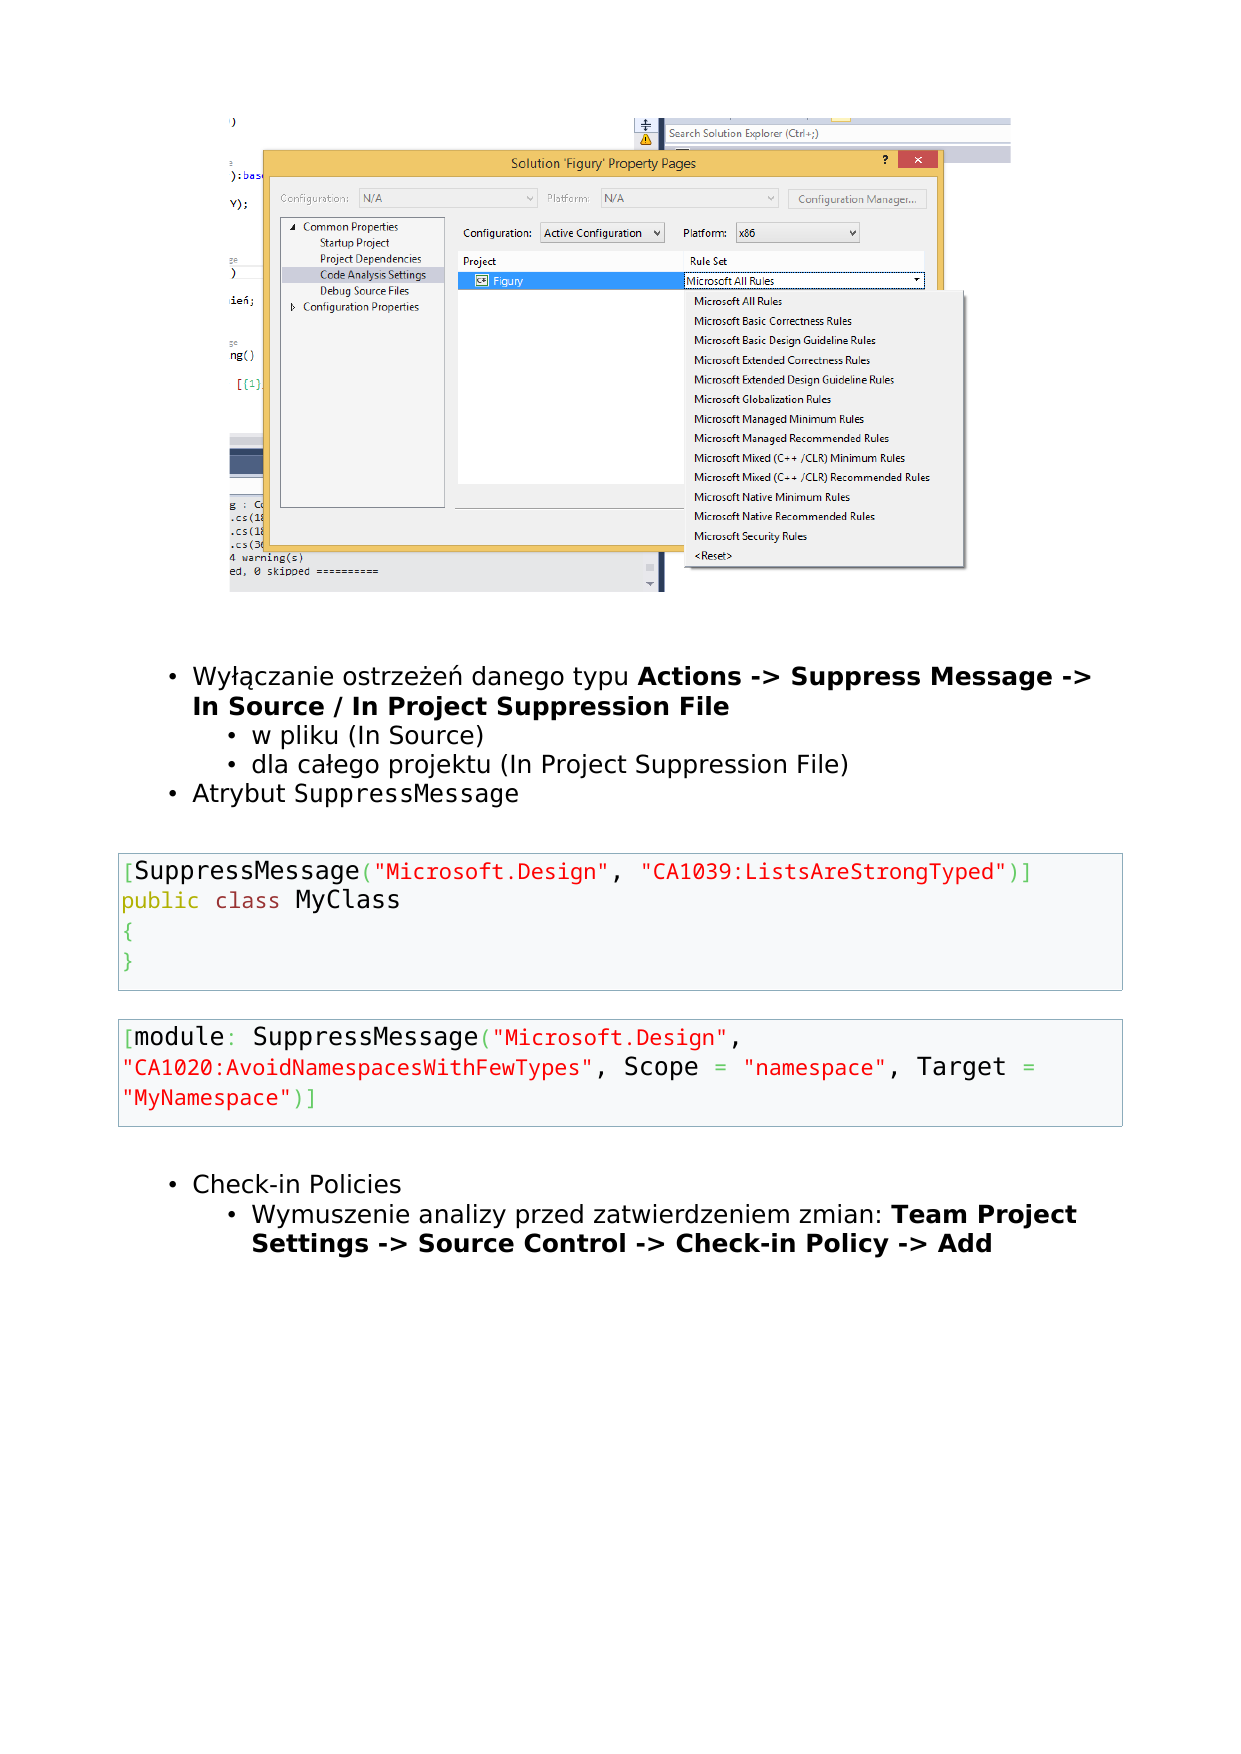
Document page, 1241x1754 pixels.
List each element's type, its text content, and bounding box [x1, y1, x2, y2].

list Wymuszenie analizy przed zatwierdzeniem zmian: Team Project Settings -> Source Control -> Check-in Policy -> Add [236, 1200, 1122, 1258]
list dla całego projektu (In Project Suppression File) [236, 750, 1122, 779]
list Wyłączanie ostrzeżeń danego typu Actions -> Suppress Message -> In Source / In Project Suppression File [177, 662, 1122, 721]
list Check-in Policies [177, 1171, 1122, 1200]
list w pliku (In Source) [236, 721, 1122, 750]
picture [229, 118, 1011, 592]
table_header [module: SuppressMessage("Microsoft.Design", "CA1020:AvoidNamespacesWithFewTypes", Scope = "namespace", Target = "MyNamespace")] [119, 1020, 1122, 1126]
list Atrybut SuppressMessage [177, 779, 1122, 808]
table_header [SuppressMessage("Microsoft.Design", "CA1039:ListsAreStrongTyped")] public class MyClass { } [119, 854, 1122, 989]
